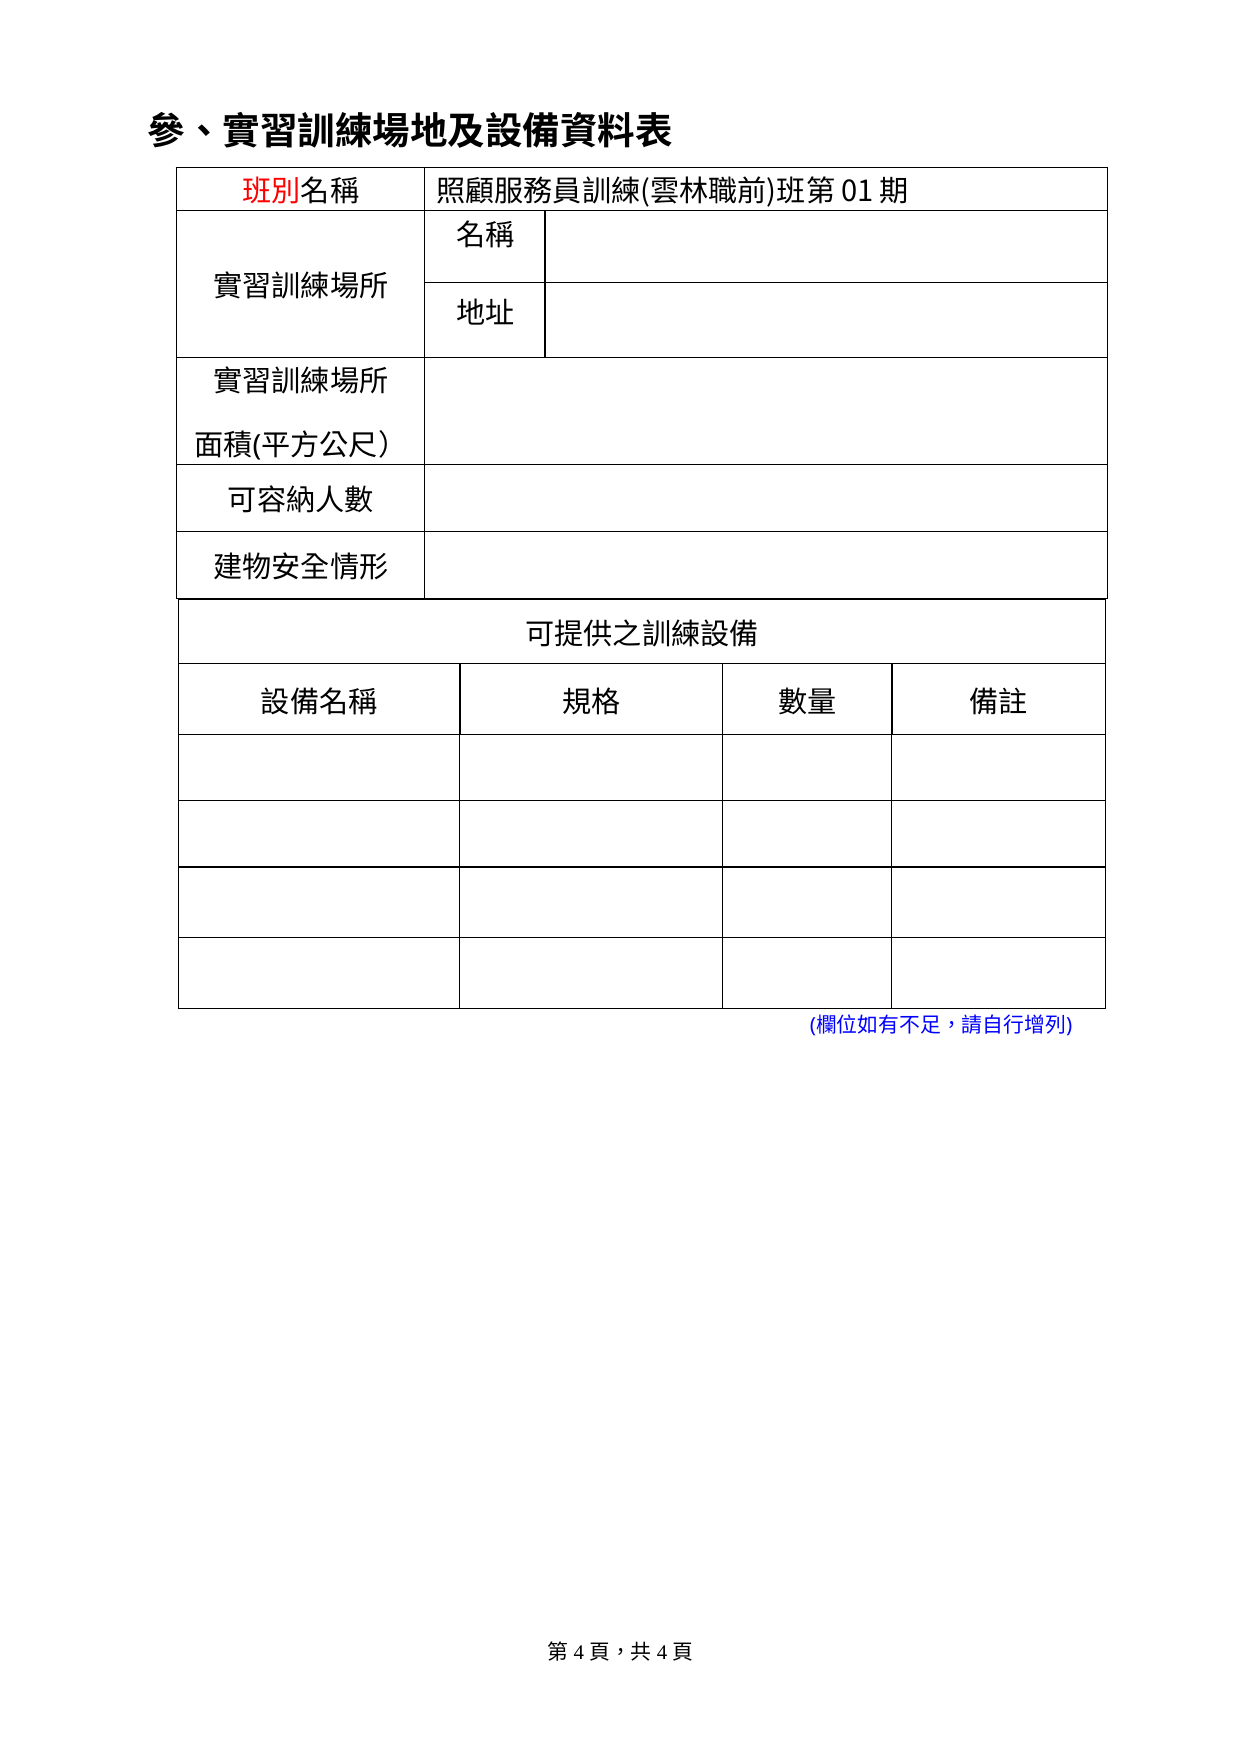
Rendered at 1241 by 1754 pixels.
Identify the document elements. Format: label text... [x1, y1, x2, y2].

table_cell 實習訓練場所 面積(平方公尺） [177, 358, 424, 463]
table_cell [179, 868, 459, 937]
table_cell [460, 938, 722, 1007]
table_cell [460, 801, 722, 866]
table_cell [546, 211, 1107, 282]
table_cell [723, 868, 891, 937]
table_cell [723, 801, 891, 866]
table_cell [723, 938, 891, 1007]
table_cell [892, 868, 1105, 937]
table_cell [723, 735, 891, 800]
list (欄位如有不足，請自行增列) [148, 1008, 1072, 1039]
table_cell [179, 938, 459, 1007]
table_cell [892, 735, 1105, 800]
table_cell [179, 735, 459, 800]
text 參、實習訓練場地及設備資料表 [148, 101, 1092, 155]
table_cell [425, 465, 1107, 531]
table_header 可提供之訓練設備 [179, 600, 1105, 663]
table_cell [179, 801, 459, 866]
table_cell [460, 735, 722, 800]
table_cell 規格 [461, 664, 722, 734]
table_cell [892, 801, 1105, 866]
table_cell [546, 283, 1107, 357]
table_cell 數量 [723, 664, 891, 734]
table_header 照顧服務員訓練(雲林職前)班第01期 [425, 168, 1107, 210]
table_cell 建物安全情形 [177, 532, 424, 598]
table_header 班別名稱 [177, 168, 424, 210]
table_cell 實習訓練場所 [177, 211, 424, 357]
table_cell [460, 868, 722, 937]
table_cell 設備名稱 [179, 664, 459, 734]
table_cell 備註 [893, 664, 1105, 734]
table_cell 可容納人數 [177, 465, 424, 531]
table_cell [425, 358, 1107, 463]
table_cell [892, 938, 1105, 1007]
table_cell 名稱 [425, 211, 544, 282]
table_cell [425, 532, 1107, 598]
table_cell 地址 [425, 283, 544, 357]
